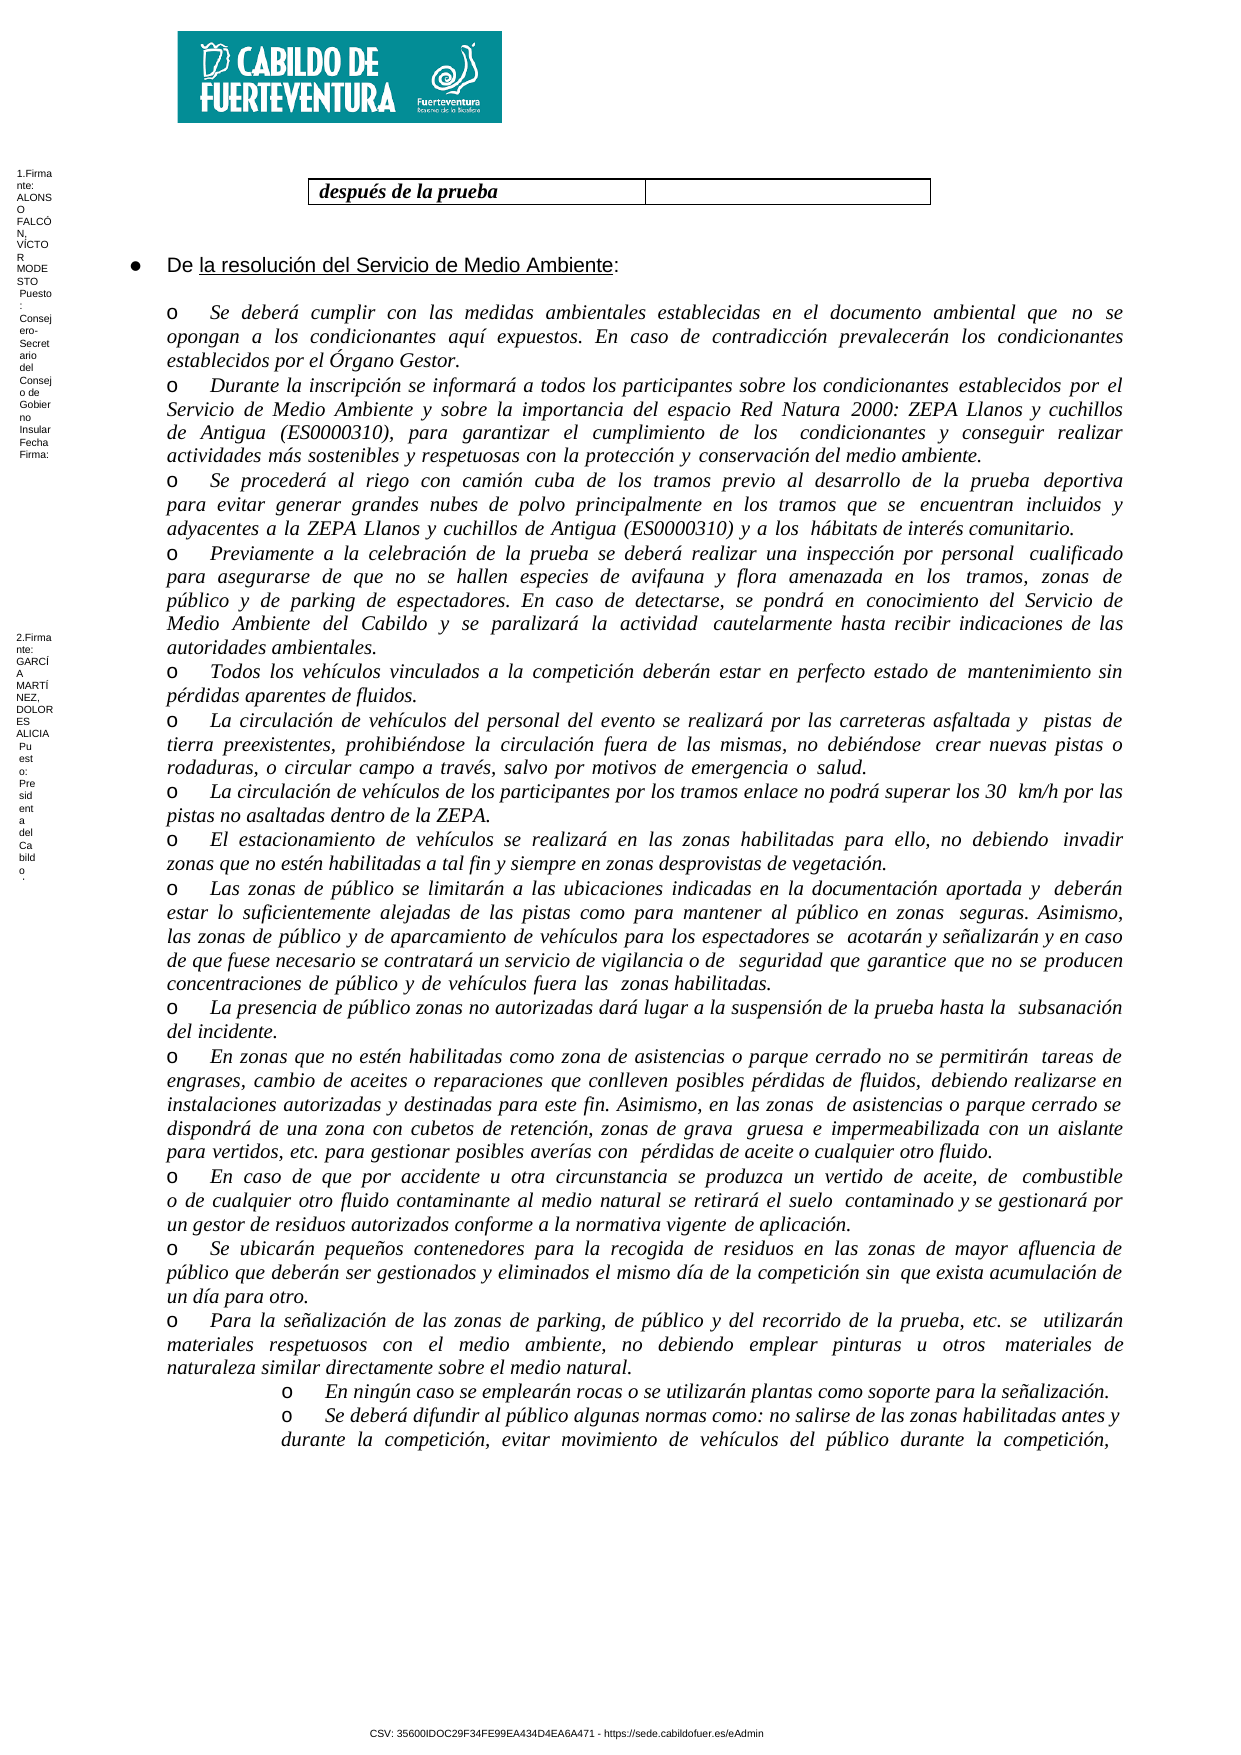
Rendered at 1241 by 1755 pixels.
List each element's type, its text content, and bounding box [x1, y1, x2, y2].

list De la resolución del Servicio de Medio Ambiente: [129, 252, 1241, 278]
list En caso de que por accidente u otra circunstancia se produzca un vertido de aceite, de combustible o de cualquier otro fluido contaminante al medio natural se retirará el suelo contaminado y se gestionará por un gestor de residuos autorizados conforme a la normativa vigente de aplicación. [166, 1164, 1123, 1236]
list La circulación de vehículos de los participantes por los tramos enlace no podrá superar los 30 km/h por las pistas no asaltadas dentro de la ZEPA. [166, 779, 1123, 827]
list Se deberá cumplir con las medidas ambientales establecidas en el documento ambiental que no se opongan a los condicionantes aquí expuestos. En caso de contradicción prevalecerán los condicionantes establecidos por el Órgano Gestor. [166, 300, 1123, 372]
list En zonas que no estén habilitadas como zona de asistencias o parque cerrado no se permitirán tareas de engrases, cambio de aceites o reparaciones que conlleven posibles pérdidas de fluidos, debiendo realizarse en instalaciones autorizadas y destinadas para este fin. Asimismo, en las zonas de asistencias o parque cerrado se dispondrá de una zona con cubetos de retención, zonas de grava gruesa e impermeabilizada con un aislante para vertidos, etc. para gestionar posibles averías con pérdidas de aceite o cualquier otro fluido. [166, 1043, 1123, 1163]
list El estacionamiento de vehículos se realizará en las zonas habilitadas para ello, no debiendo invadir zonas que no estén habilitadas a tal fin y siempre en zonas desprovistas de vegetación. [166, 827, 1123, 875]
list Durante la inscripción se informará a todos los participantes sobre los condicionantes establecidos por el Servicio de Medio Ambiente y sobre la importancia del espacio Red Natura 2000: ZEPA Llanos y cuchillos de Antigua (ES0000310), para garantizar el cumplimiento de los condicionantes y conseguir realizar actividades más sostenibles y respetuosas con la protección y conservación del medio ambiente. [166, 372, 1123, 467]
list Se procederá al riego con camión cuba de los tramos previo al desarrollo de la prueba deportiva para evitar generar grandes nubes de polvo principalmente en los tramos que se encuentran incluidos y adyacentes a la ZEPA Llanos y cuchillos de Antigua (ES0000310) y a los hábitats de interés comunitario. [166, 468, 1123, 540]
list La presencia de público zonas no autorizadas dará lugar a la suspensión de la prueba hasta la subsanación del incidente. [166, 996, 1123, 1043]
list En ningún caso se emplearán rocas o se utilizarán plantas como soporte para la señalización. o Se deberá difundir al público algunas normas como: no salirse de las zonas habilitadas antes y durante la competición, evitar movimiento de vehículos del público durante la competición, [281, 1379, 1121, 1451]
list Las zonas de público se limitarán a las ubicaciones indicadas en la documentación aportada y deberán estar lo suficientemente alejadas de las pistas como para mantener al público en zonas seguras. Asimismo, las zonas de público y de aparcamiento de vehículos para los espectadores se acotarán y señalizarán y en caso de que fuese necesario se contratará un servicio de vigilancia o de seguridad que garantice que no se producen concentraciones de público y de vehículos fuera las zonas habilitadas. [166, 875, 1123, 995]
text Puesto: Consejero-Secretario del Consejo de Gobierno Insular Fecha Firma: 02/09/2025 09:21:59 [19, 288, 52, 463]
text Puesto: Presidenta del Cabildo de Fuerteventura Fecha Firma: 02/09/2025 09:26:50 [19, 740, 36, 879]
list Se ubicarán pequeños contenedores para la recogida de residuos en las zonas de mayor afluencia de público que deberán ser gestionados y eliminados el mismo día de la competición sin que exista acumulación de un día para otro. [166, 1236, 1123, 1308]
list Todos los vehículos vinculados a la competición deberán estar en perfecto estado de mantenimiento sin pérdidas aparentes de fluidos. [166, 659, 1123, 707]
list Para la señalización de las zonas de parking, de público y del recorrido de la prueba, etc. se utilizarán materiales respetuosos con el medio ambiente, no debiendo emplear pinturas u otros materiales de naturaleza similar directamente sobre el medio natural. [166, 1308, 1123, 1379]
list La circulación de vehículos del personal del evento se realizará por las carreteras asfaltada y pistas de tierra preexistentes, prohibiéndose la circulación fuera de las mismas, no debiéndose crear nuevas pistas o rodaduras, o circular campo a través, salvo por motivos de emergencia o salud. [166, 707, 1123, 779]
list Previamente a la celebración de la prueba se deberá realizar una inspección por personal cualificado para asegurarse de que no se hallen especies de avifauna y flora amenazada en los tramos, zonas de público y de parking de espectadores. En caso de detectarse, se pondrá en conocimiento del Servicio de Medio Ambiente del Cabildo y se paralizará la actividad cautelarmente hasta recibir indicaciones de las autoridades ambientales. [166, 540, 1123, 659]
text 2.Firmante: GARCÍA MARTÍNEZ, DOLORES ALICIA [16, 632, 53, 740]
text 1.Firmante: ALONSO FALCÓN, VÍCTOR MODESTO [17, 167, 54, 287]
